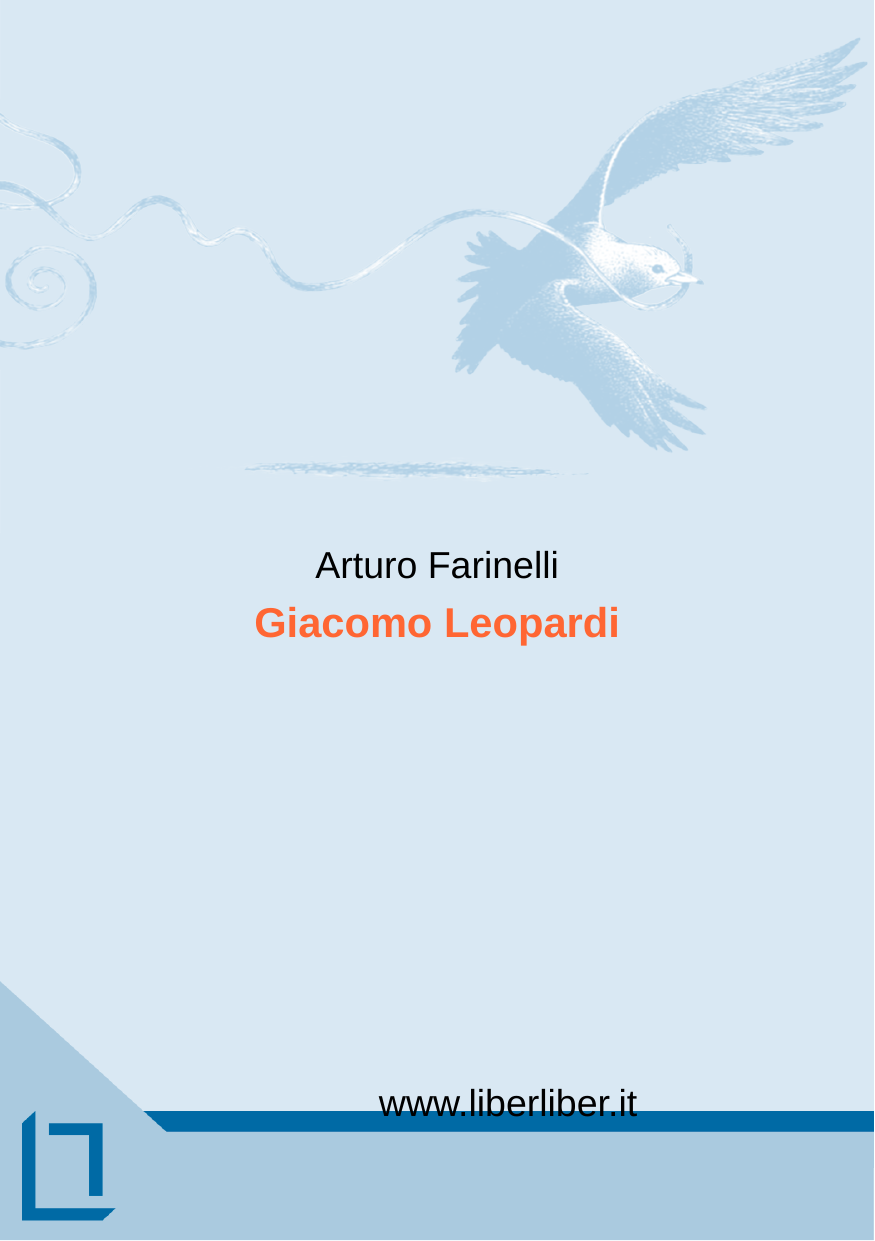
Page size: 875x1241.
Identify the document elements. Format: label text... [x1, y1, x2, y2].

text www.liberliber.it [331, 1081, 685, 1124]
text Giacomo Leopardi [94, 598, 779, 646]
text Arturo Farinelli [94, 543, 779, 586]
picture [0, 0, 874, 1241]
